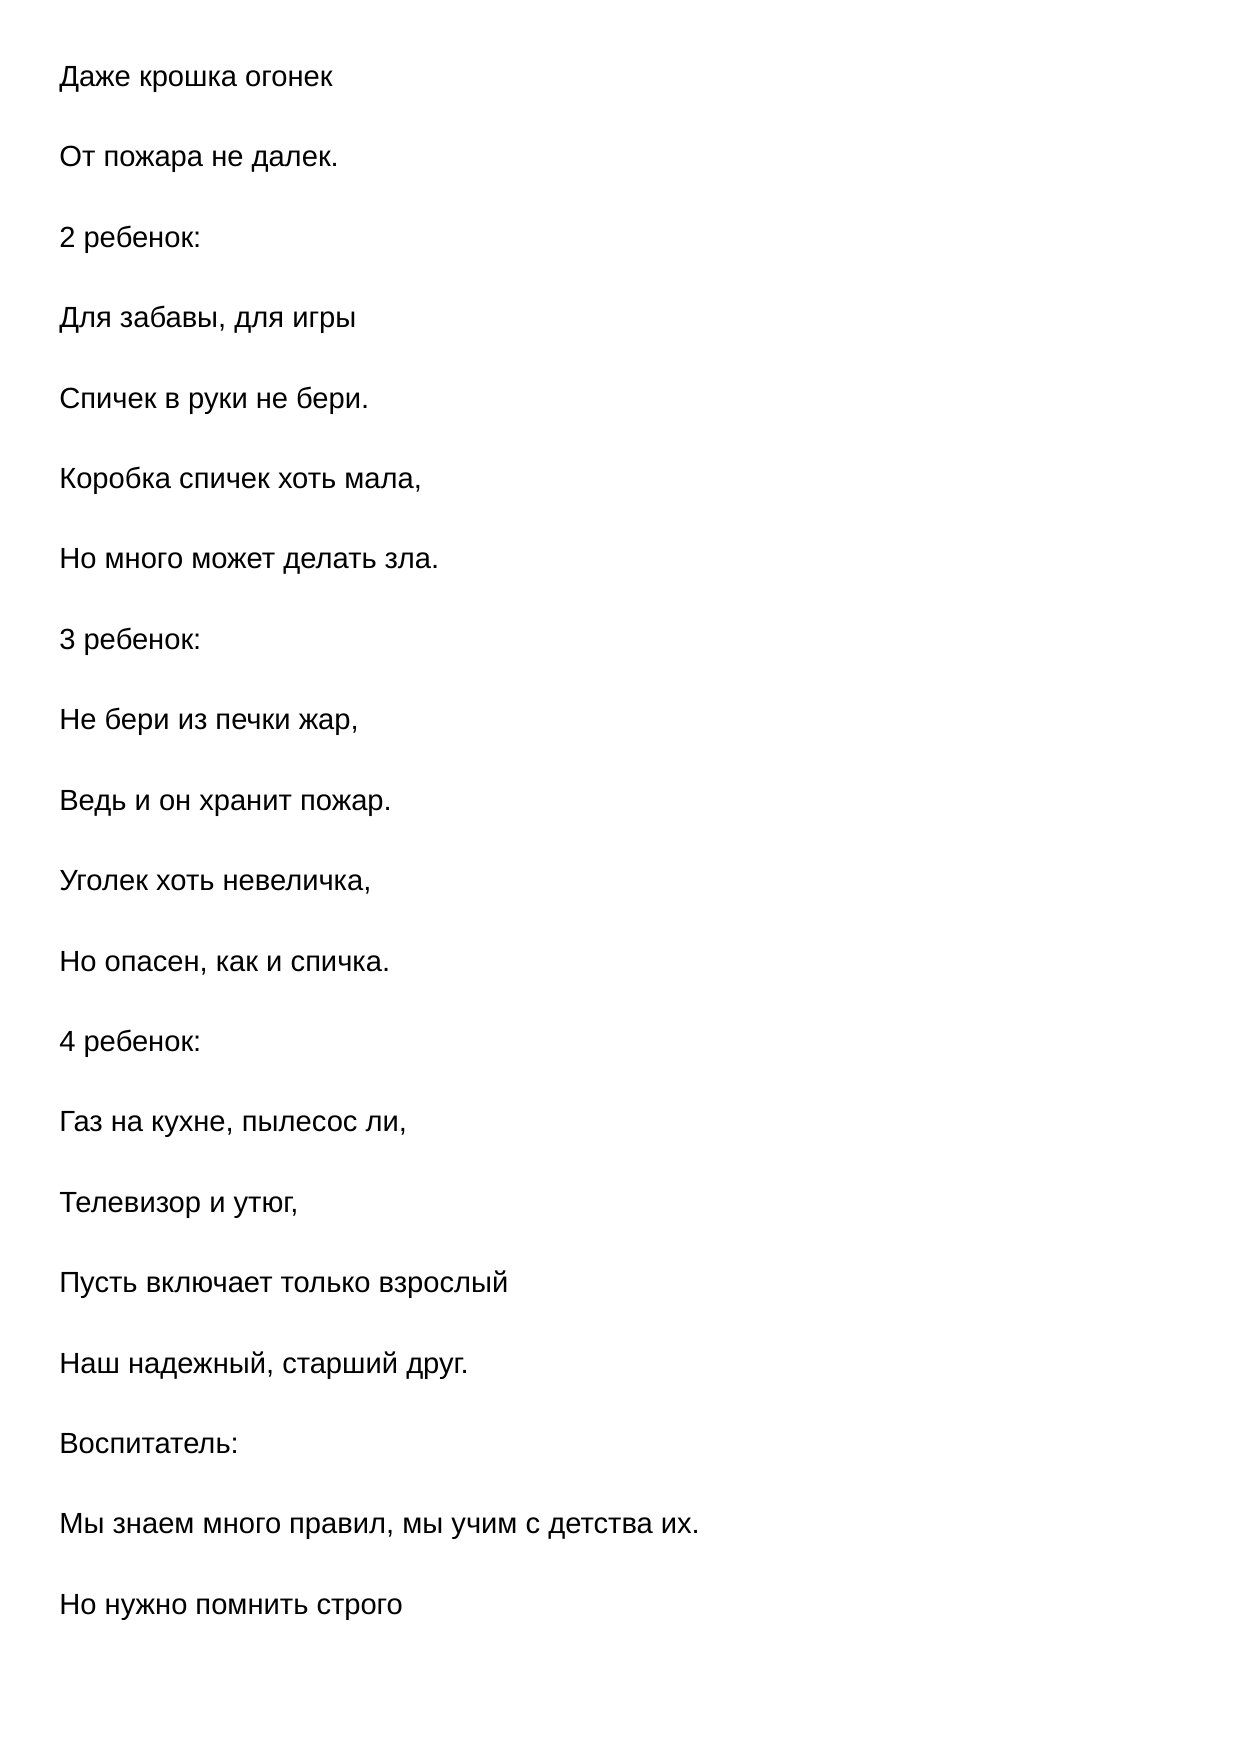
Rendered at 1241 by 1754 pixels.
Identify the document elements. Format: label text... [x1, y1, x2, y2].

text 2 ребенок: [59, 220, 1181, 253]
text 4 ребенок: [59, 1024, 1181, 1058]
text От пожара не далек. [59, 139, 1181, 173]
text Газ на кухне, пылесос ли, [59, 1104, 1181, 1138]
text Но нужно помнить строго [59, 1587, 1181, 1621]
text Даже крошка огонек [59, 59, 1181, 93]
text Мы знаем много правил, мы учим с детства их. [59, 1507, 1181, 1540]
text Но много может делать зла. [59, 542, 1181, 575]
text Не бери из печки жар, [59, 702, 1181, 736]
text Для забавы, для игры [59, 300, 1181, 334]
text Наш надежный, старший друг. [59, 1346, 1181, 1379]
text Ведь и он хранит пожар. [59, 783, 1181, 816]
text Пусть включает только взрослый [59, 1265, 1181, 1299]
text 3 ребенок: [59, 622, 1181, 656]
text Телевизор и утюг, [59, 1185, 1181, 1218]
text Но опасен, как и спичка. [59, 944, 1181, 977]
text Уголек хоть невеличка, [59, 863, 1181, 897]
text Коробка спичек хоть мала, [59, 461, 1181, 495]
text Спичек в руки не бери. [59, 381, 1181, 414]
text Воспитатель: [59, 1426, 1181, 1460]
